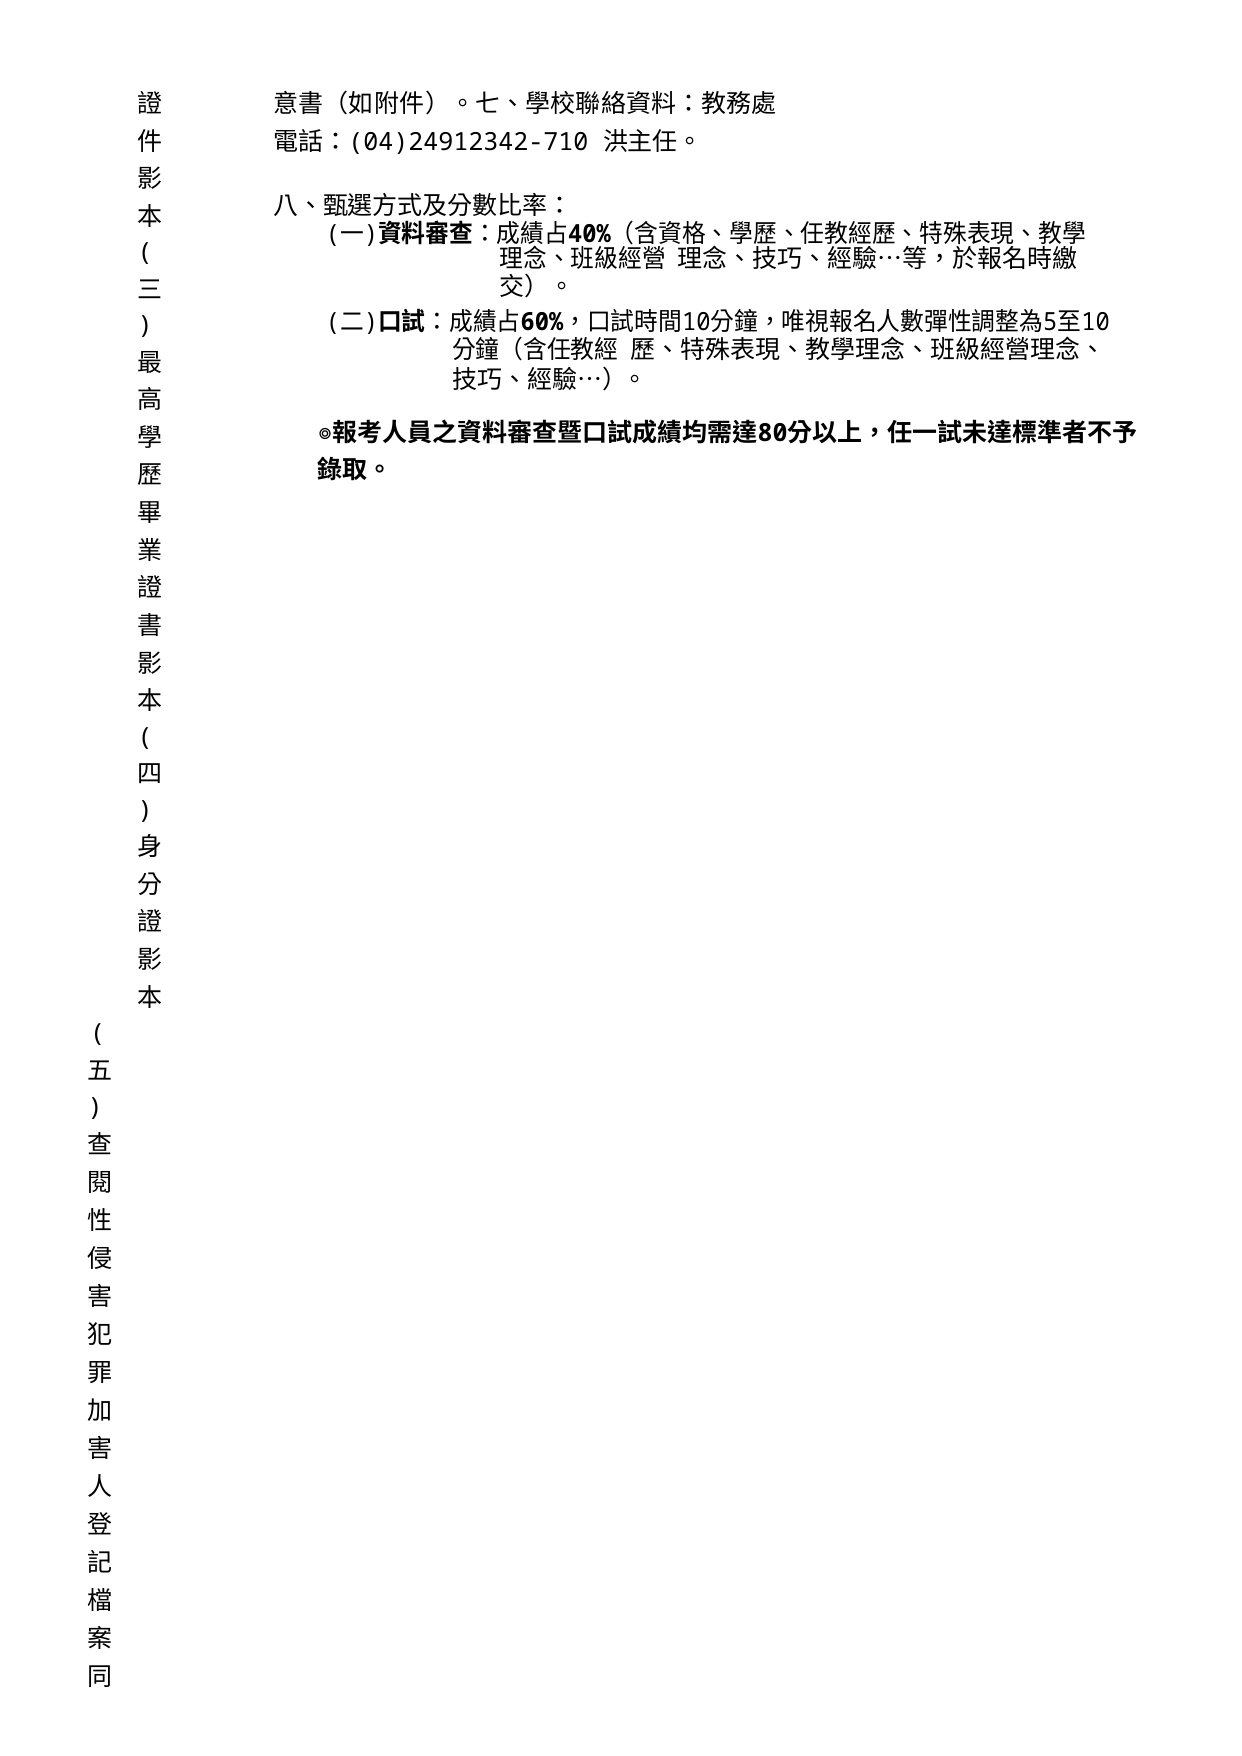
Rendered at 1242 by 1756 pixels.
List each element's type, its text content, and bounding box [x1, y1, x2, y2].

text (二)口試：成績占60%，口試時間10分鐘，唯視報名人數彈性調整為5至10分鐘（含任教經 歷、特殊表現、教學理念、班級經營理念、技巧、經驗…）。 [326, 307, 1117, 396]
text 八、甄選方式及分數比率： [273, 194, 1150, 219]
text (一)資料審查：成績占40%（含資格、學歷、任教經歷、特殊表現、教學理念、班級經營 理念、技巧、經驗…等，於報名時繳交）。 [326, 221, 1103, 302]
text ◎報考人員之資料審查暨口試成績均需達80分以上，任一試未達標準者不予錄取。 [317, 413, 1150, 485]
text (五)查閱性侵害犯罪加害人登記檔案同意書（如附件）。七、學校聯絡資料：教務處電話：(04)24912342-710 洪主任。 [273, 83, 777, 158]
